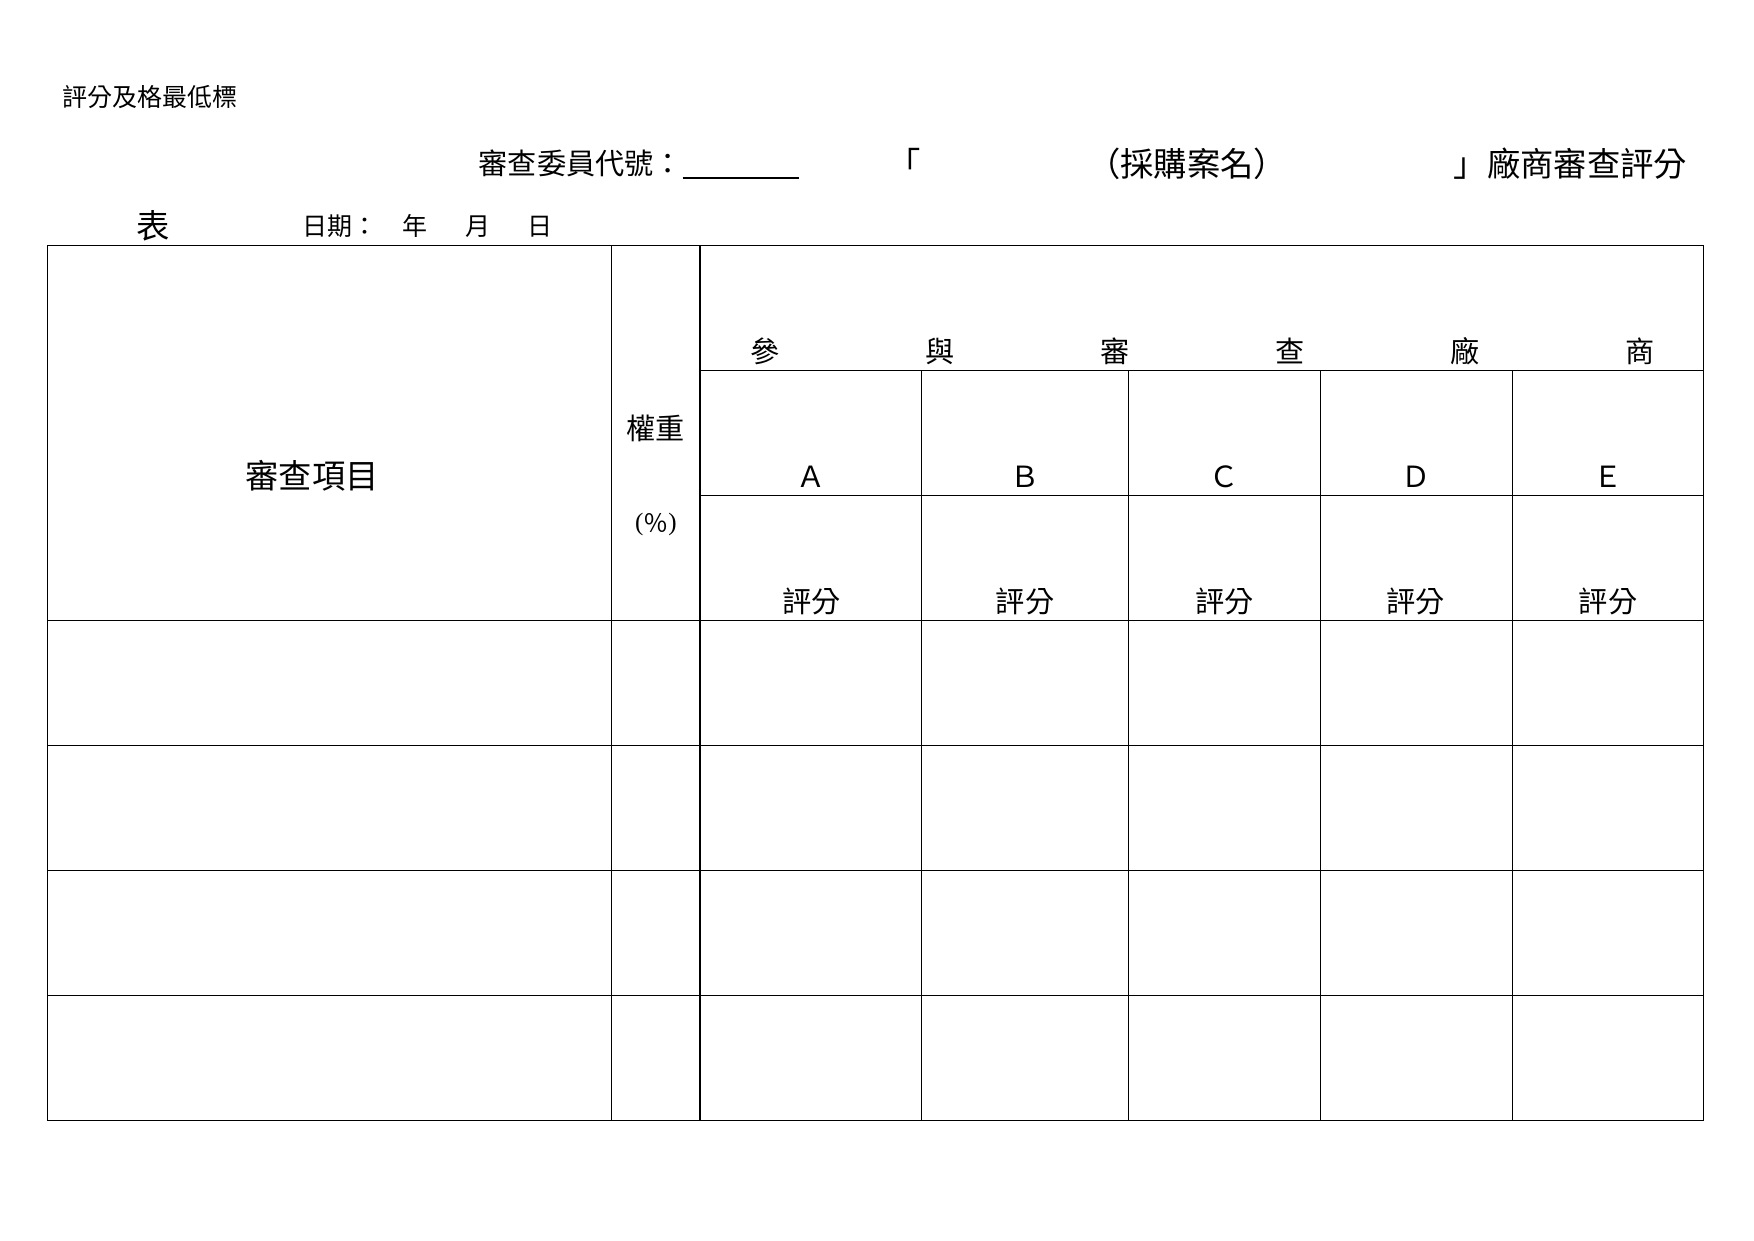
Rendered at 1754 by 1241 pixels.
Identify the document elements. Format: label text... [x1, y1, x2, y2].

text 審查委員代號： 「 （採購案名） 」廠商審查評分表 日期： 年 月 日 [47, 70, 1707, 245]
table_cell [701, 621, 921, 745]
table_cell [701, 996, 921, 1120]
table_header 審查項目 [48, 246, 611, 620]
table_header 權重 (％) [612, 246, 699, 620]
table_cell [1129, 746, 1320, 870]
table_cell [612, 746, 699, 870]
table_cell Ｂ [922, 371, 1128, 495]
table_cell [48, 746, 611, 870]
table_cell [1129, 621, 1320, 745]
table_cell 評分 [1321, 496, 1512, 620]
table_cell [1321, 996, 1512, 1120]
text 評分及格最低標 [62, 78, 463, 114]
table_cell [922, 621, 1128, 745]
table_cell [1321, 746, 1512, 870]
table_cell [1321, 871, 1512, 995]
table_cell [1513, 746, 1703, 870]
table_cell [1129, 871, 1320, 995]
table_header 參 與 審 查 廠 商 [701, 246, 1703, 370]
table_cell [922, 746, 1128, 870]
table_cell [1513, 871, 1703, 995]
table_cell 評分 [701, 496, 921, 620]
table_cell [48, 871, 611, 995]
table_cell [48, 996, 611, 1120]
table_cell 評分 [1129, 496, 1320, 620]
table_cell [1321, 621, 1512, 745]
table_cell 評分 [922, 496, 1128, 620]
table_cell [1513, 621, 1703, 745]
table_cell [701, 746, 921, 870]
table_cell Ｅ [1513, 371, 1703, 495]
table_cell [1129, 996, 1320, 1120]
table_cell Ａ [701, 371, 921, 495]
table_cell [612, 621, 699, 745]
table_cell [701, 871, 921, 995]
table_cell Ｃ [1129, 371, 1320, 495]
table_cell Ｄ [1321, 371, 1512, 495]
table_cell [922, 871, 1128, 995]
table_cell [612, 996, 699, 1120]
table_cell [48, 621, 611, 745]
table_cell [922, 996, 1128, 1120]
table_cell [612, 871, 699, 995]
table_cell 評分 [1513, 496, 1703, 620]
table_cell [1513, 996, 1703, 1120]
